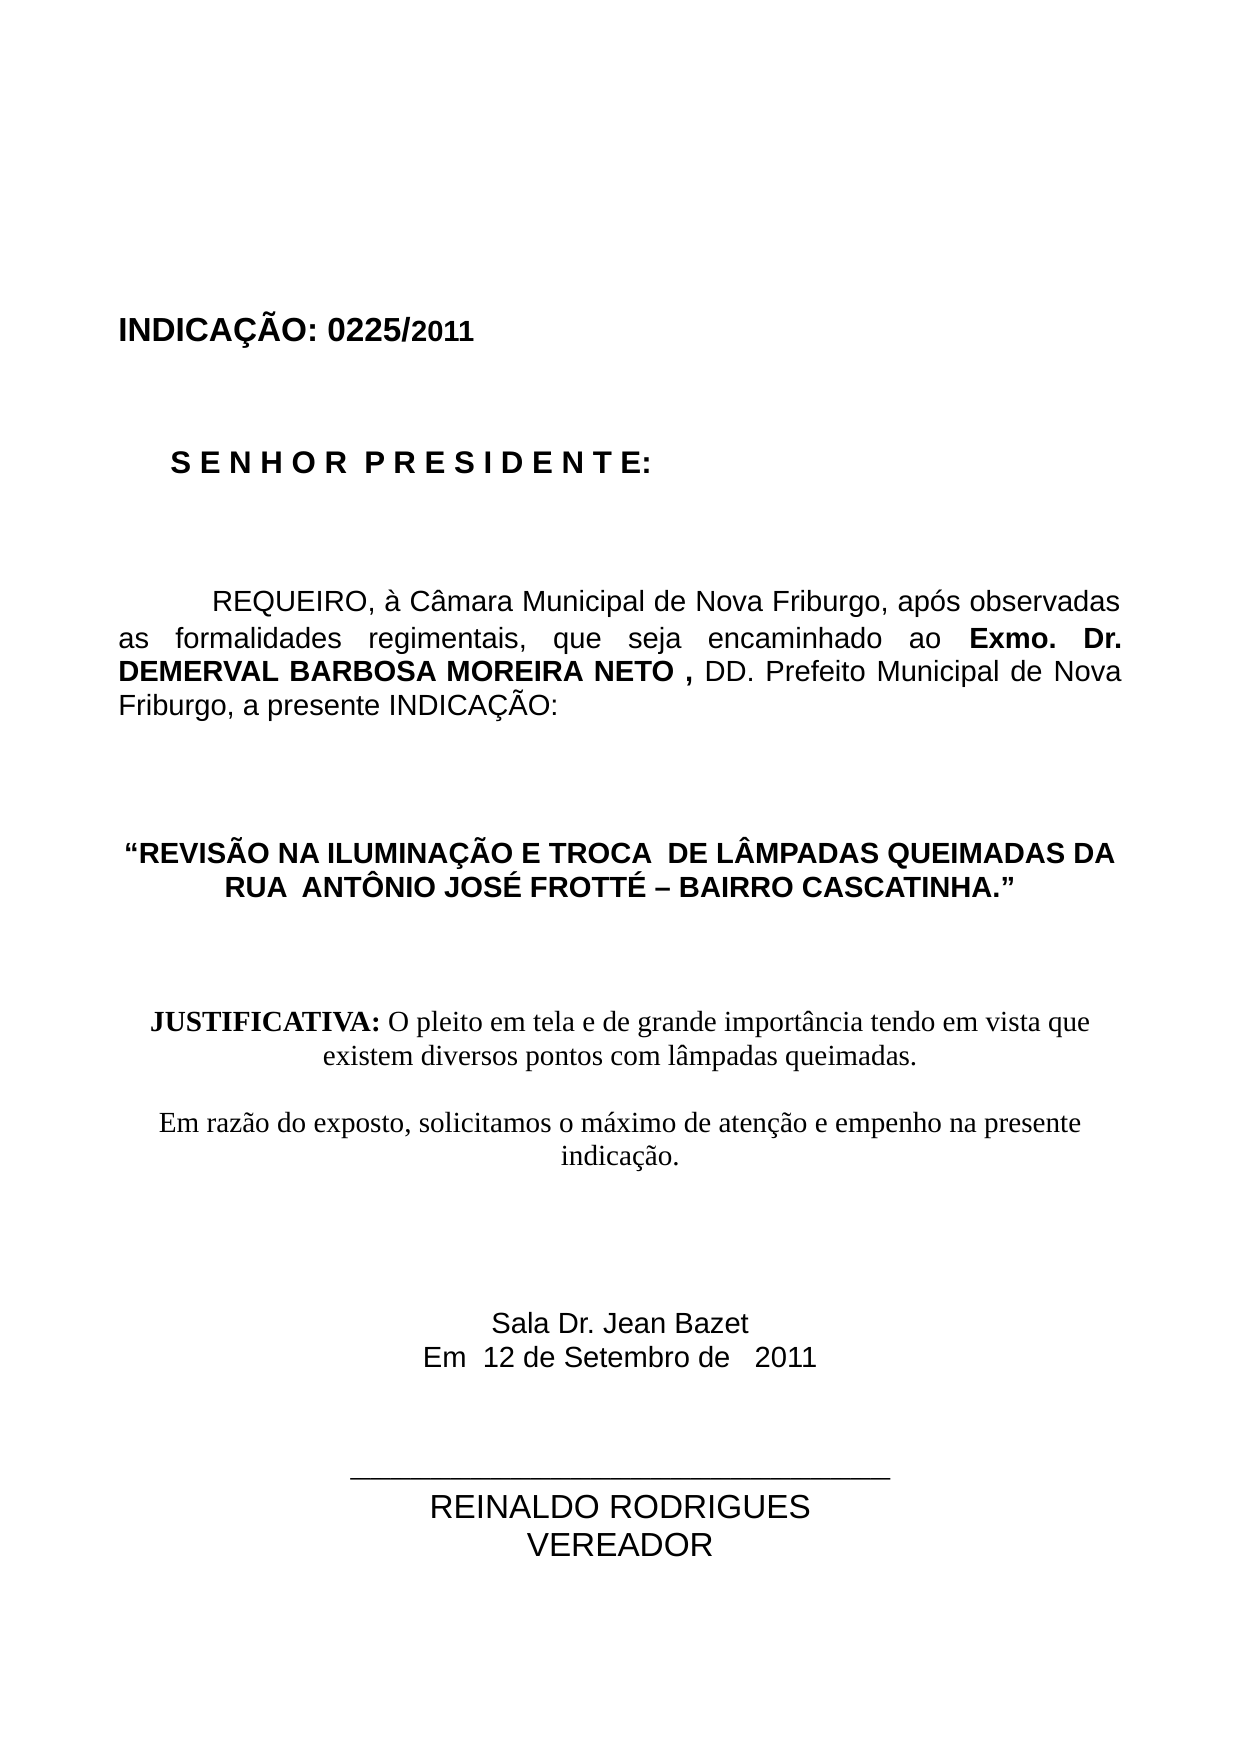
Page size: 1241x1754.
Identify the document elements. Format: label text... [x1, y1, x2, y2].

text REQUEIRO, à Câmara Municipal de Nova Friburgo, após observadas as formalidades regimentais, que seja encaminhado ao Exmo. Dr. DEMERVAL BARBOSA MOREIRA NETO , DD. Prefeito Municipal de Nova Friburgo, a presente INDICAÇÃO: [118, 584, 1122, 721]
text ___________________________ [118, 1449, 1122, 1487]
text S E N H O R P R E S I D E N T E: [118, 444, 1122, 481]
text Sala Dr. Jean Bazet [118, 1306, 1122, 1340]
text VEREADOR [118, 1525, 1122, 1563]
text INDICAÇÃO: 0225/2011 [118, 310, 1122, 349]
text JUSTIFICATIVA: O pleito em tela e de grande importância tendo em vista que existem diversos pontos com lâmpadas queimadas. [118, 1004, 1122, 1071]
text Em 12 de Setembro de 2011 [118, 1340, 1122, 1373]
text Em razão do exposto, solicitamos o máximo de atenção e empenho na presente indicação. [118, 1105, 1122, 1172]
text REINALDO RODRIGUES [118, 1487, 1122, 1525]
text “REVISÃO NA ILUMINAÇÃO E TROCA DE LÂMPADAS QUEIMADAS DA RUA ANTÔNIO JOSÉ FROTTÉ – BAIRRO CASCATINHA.” [118, 837, 1122, 904]
